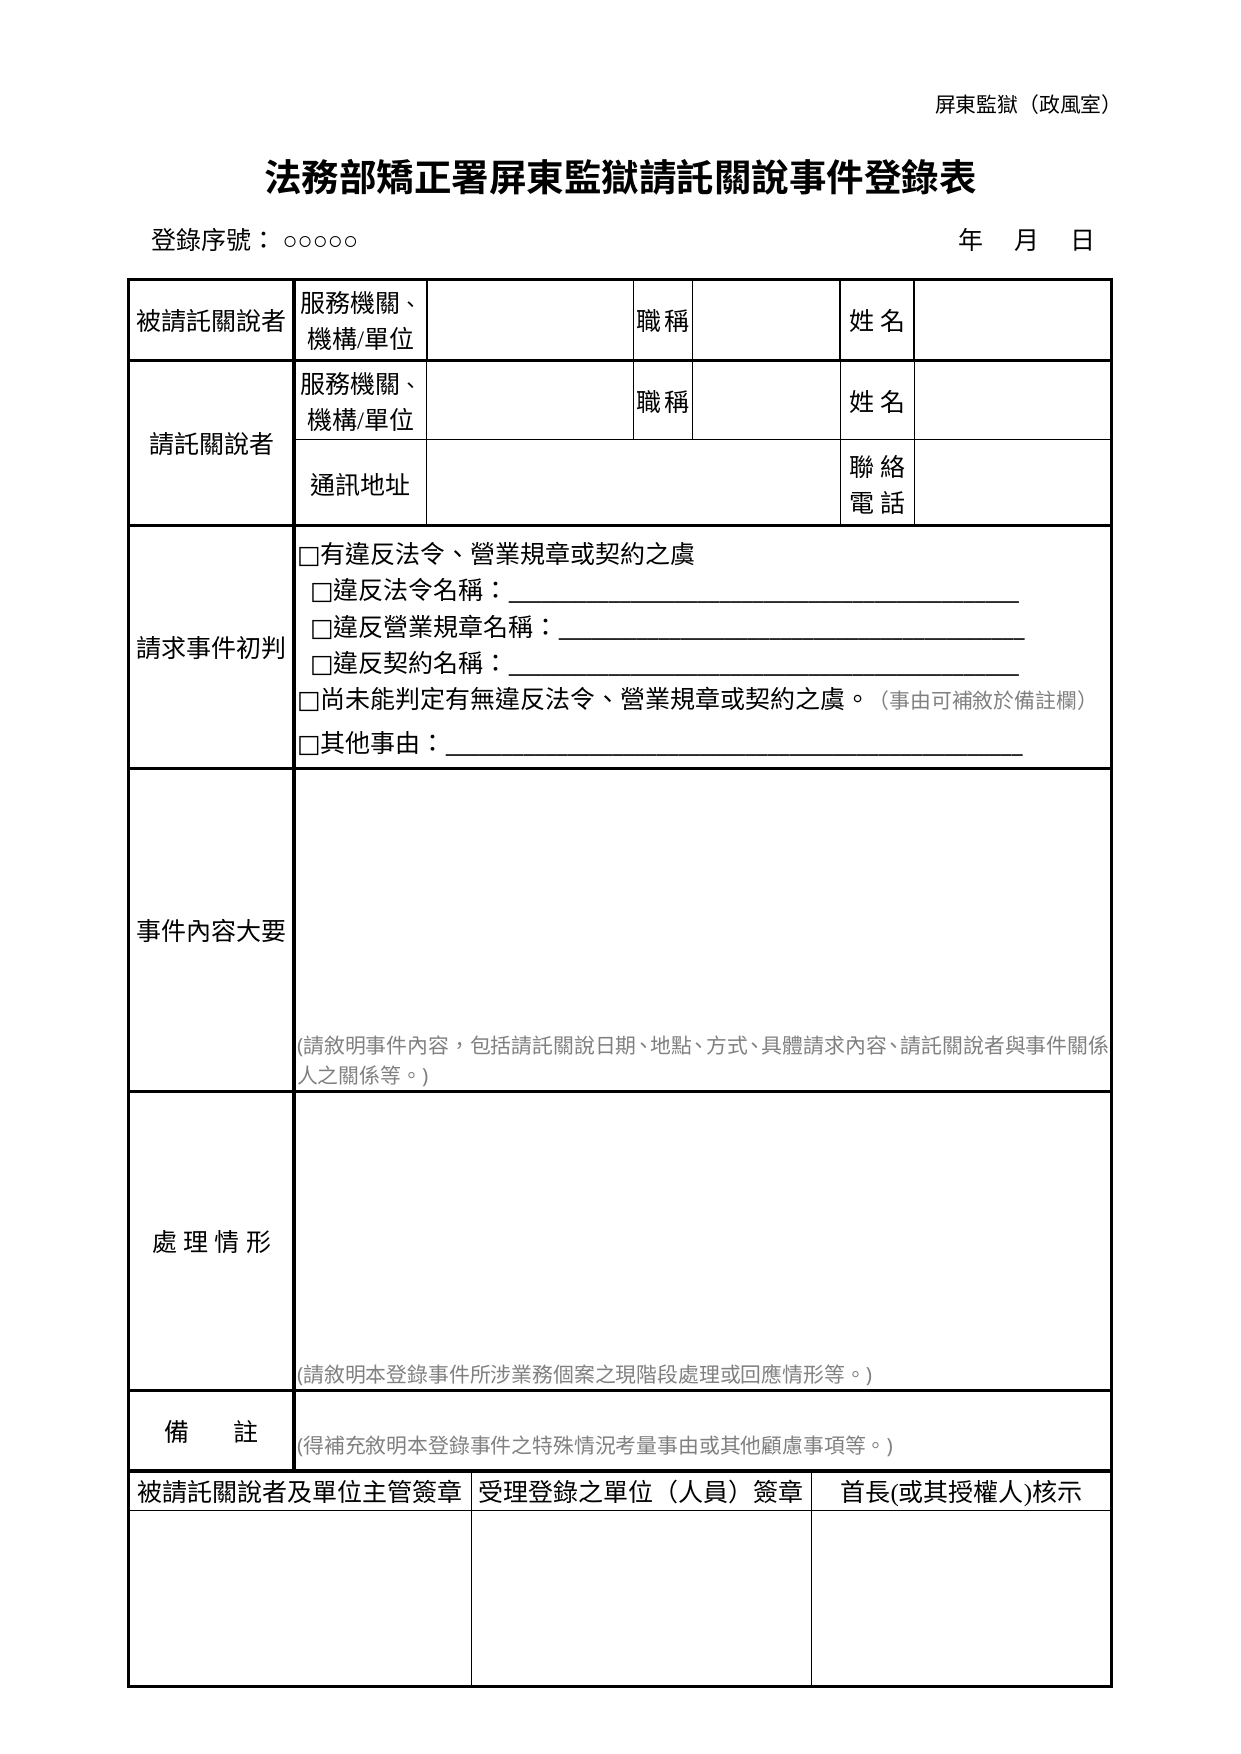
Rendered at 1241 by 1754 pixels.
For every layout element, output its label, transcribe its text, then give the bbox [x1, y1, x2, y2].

table_cell [472, 1511, 811, 1685]
table_header 服務機關、機構/單位 [296, 281, 426, 358]
table_header 職稱 [634, 281, 692, 358]
table_cell 首長(或其授權人)核示 [812, 1473, 1110, 1510]
table_header 被請託關說者 [130, 281, 292, 358]
table_header 姓 名 [841, 281, 913, 358]
table_cell [915, 362, 1110, 439]
table_cell [812, 1511, 1110, 1685]
table_header [428, 281, 633, 358]
table_cell 姓 名 [841, 362, 914, 439]
table_cell [427, 440, 840, 524]
table_cell [915, 440, 1110, 524]
table_cell 請託關說者 [130, 362, 292, 524]
table_cell □有違反法令、營業規章或契約之虞 □違反法令名稱：______________________________________________ □違反營業規章名稱：__________________________________________ □違反契約名稱：______________________________________________ □尚未能判定有無違反法令、營業規章或契約之虞。（事由可補敘於備註欄） □其他事由：____________________________________________________ [296, 527, 1110, 767]
table_cell 職稱 [634, 362, 692, 439]
table_cell 處 理 情 形 [130, 1093, 292, 1388]
table_cell 通訊地址 [296, 440, 426, 524]
table_cell [427, 362, 633, 439]
text 登錄序號： ○○○○○ 年 月 日 [118, 220, 1122, 257]
table_cell 被請託關說者及單位主管簽章 [130, 1473, 471, 1510]
table_header [693, 281, 839, 358]
table_cell 聯 絡電 話 [841, 440, 914, 524]
table_cell 備 註 [130, 1392, 292, 1469]
table_header [915, 281, 1110, 358]
table_cell 請求事件初判 [130, 527, 292, 767]
table_cell 受理登錄之單位（人員）簽章 [472, 1473, 811, 1510]
table_cell 服務機關、機構/單位 [296, 362, 426, 439]
table_cell 事件內容大要 [130, 770, 292, 1089]
table_cell (請敘明事件內容，包括請託關說日期、地點、方式、具體請求內容、請託關說者與事件關係人之關係等。) [296, 770, 1110, 1089]
table_cell [693, 362, 840, 439]
table_cell (請敘明本登錄事件所涉業務個案之現階段處理或回應情形等。) [296, 1093, 1110, 1388]
text 法務部矯正署屏東監獄請託關說事件登錄表 [118, 148, 1122, 203]
table_cell (得補充敘明本登錄事件之特殊情況考量事由或其他顧慮事項等。) [296, 1392, 1110, 1469]
table_cell [130, 1511, 471, 1685]
